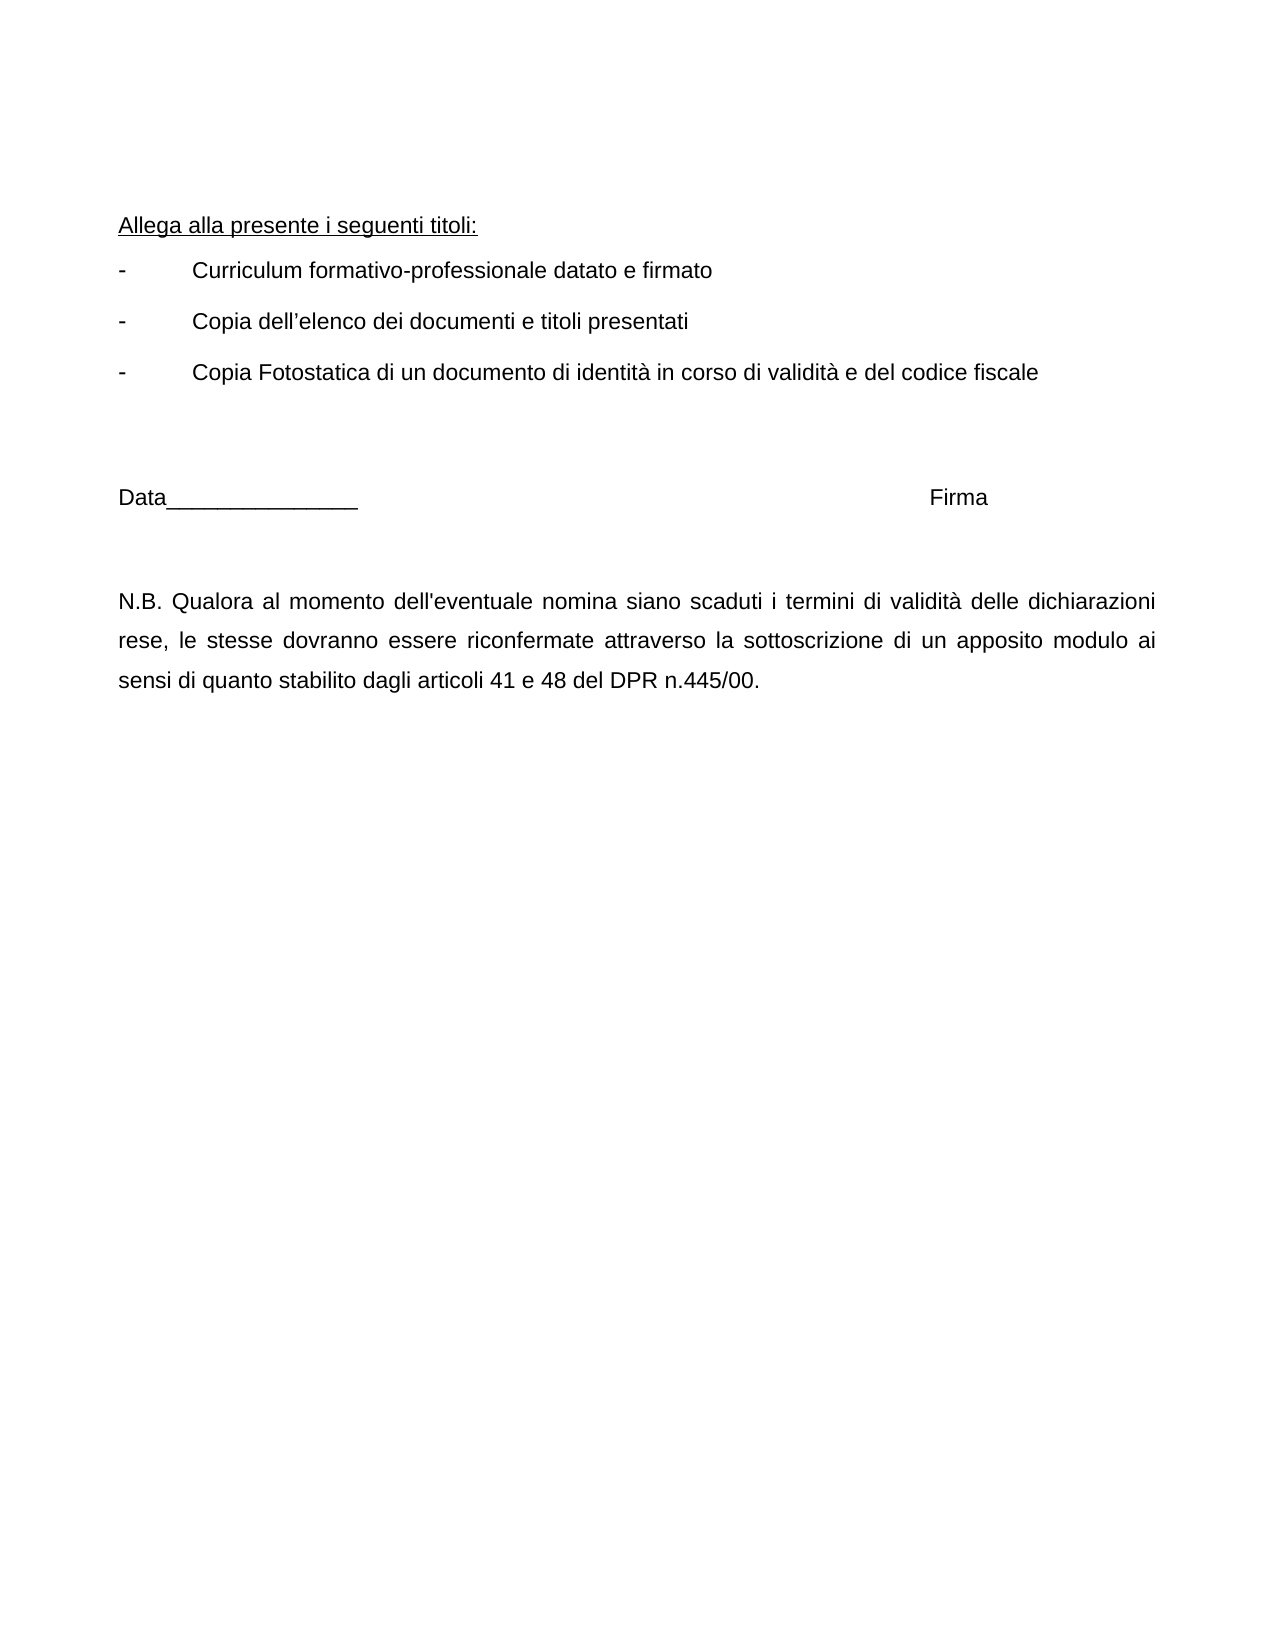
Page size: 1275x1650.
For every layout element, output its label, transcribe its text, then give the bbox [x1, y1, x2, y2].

text Allega alla presente i seguenti titoli: [118, 212, 1157, 238]
list Copia Fotostatica di un documento di identità in corso di validità e del codice fiscale [118, 354, 1157, 388]
list Copia dell’elenco dei documenti e titoli presentati [118, 303, 1157, 337]
list Curriculum formativo-professionale datato e firmato [118, 252, 1157, 286]
text Data_______________ Firma [118, 484, 1157, 510]
text N.B. Qualora al momento dell'eventuale nomina siano scaduti i termini di validità delle dichiarazioni rese, le stesse dovranno essere riconfermate attraverso la sottoscrizione di un apposito modulo ai sensi di quanto stabilito dagli articoli 41 e 48 del DPR n.445/00. [118, 588, 1157, 693]
